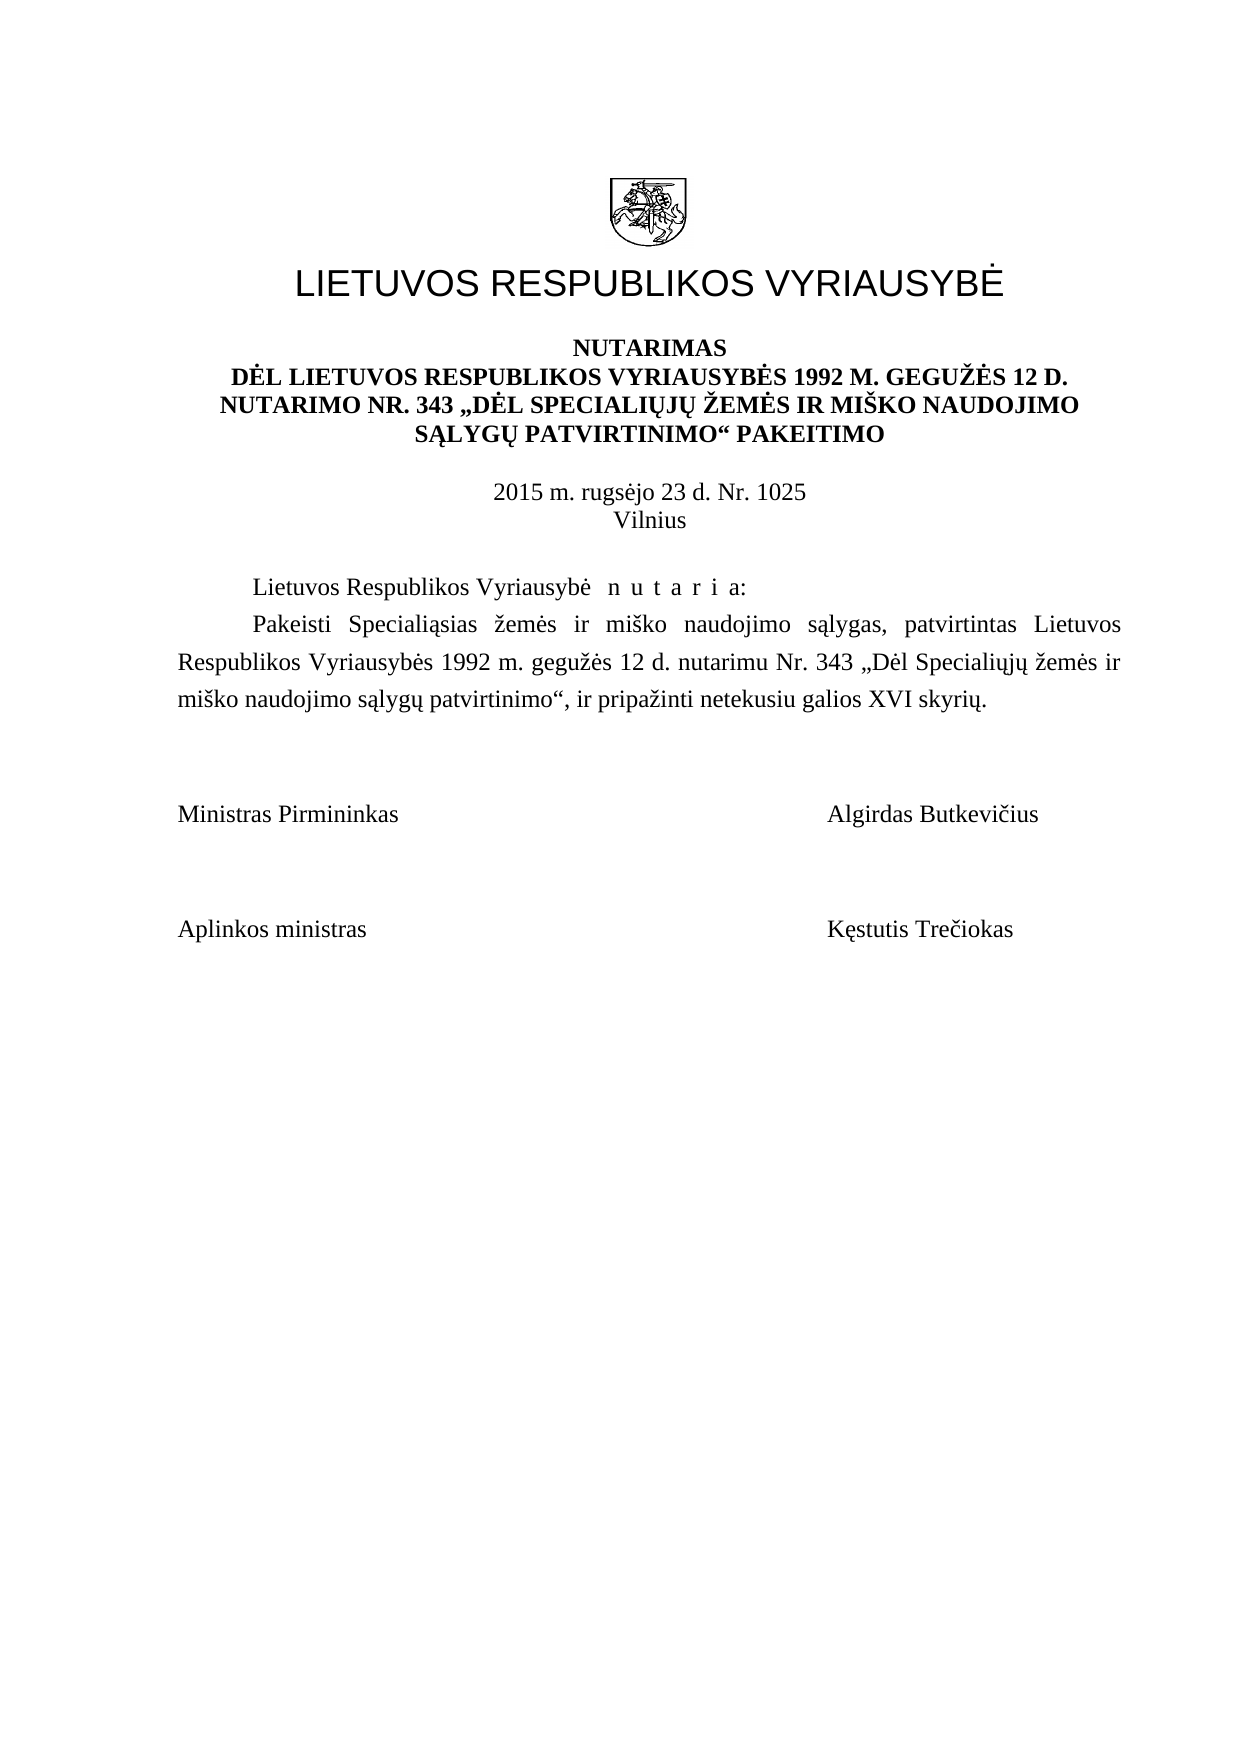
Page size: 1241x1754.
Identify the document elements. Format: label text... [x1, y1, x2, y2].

text Lietuvos Respublikos Vyriausybė [177, 261, 1122, 304]
text 2015 m. rugsėjo 23 d. Nr. 1025 Vilnius [177, 477, 1122, 534]
text Ministras Pirmininkas Algirdas Butkevičius [177, 799, 1122, 828]
text Aplinkos ministras Kęstutis Trečiokas [177, 914, 1122, 943]
text Lietuvos Respublikos Vyriausybė nutaria: [177, 563, 1122, 600]
text Dėl LIETUVOS RESPUBLIKOS VYRIAUSYBĖS 1992 M. GEGUŽĖS 12 D. NUTARIMO NR. 343 „DĖL SPECIALIŲJŲ ŽEMĖS IR MIŠKO NAUDOJIMO SĄLYGŲ PATVIRTINIMO“ PAKEITIMO [177, 362, 1122, 448]
text nutarimas [177, 333, 1122, 362]
text Pakeisti Specialiąsias žemės ir miško naudojimo sąlygas, patvirtintas Lietuvos Respublikos Vyriausybės 1992 m. gegužės 12 d. nutarimu Nr. 343 „Dėl Specialiųjų žemės ir miško naudojimo sąlygų patvirtinimo“, ir pripažinti netekusiu galios XVI skyrių. [177, 600, 1122, 713]
